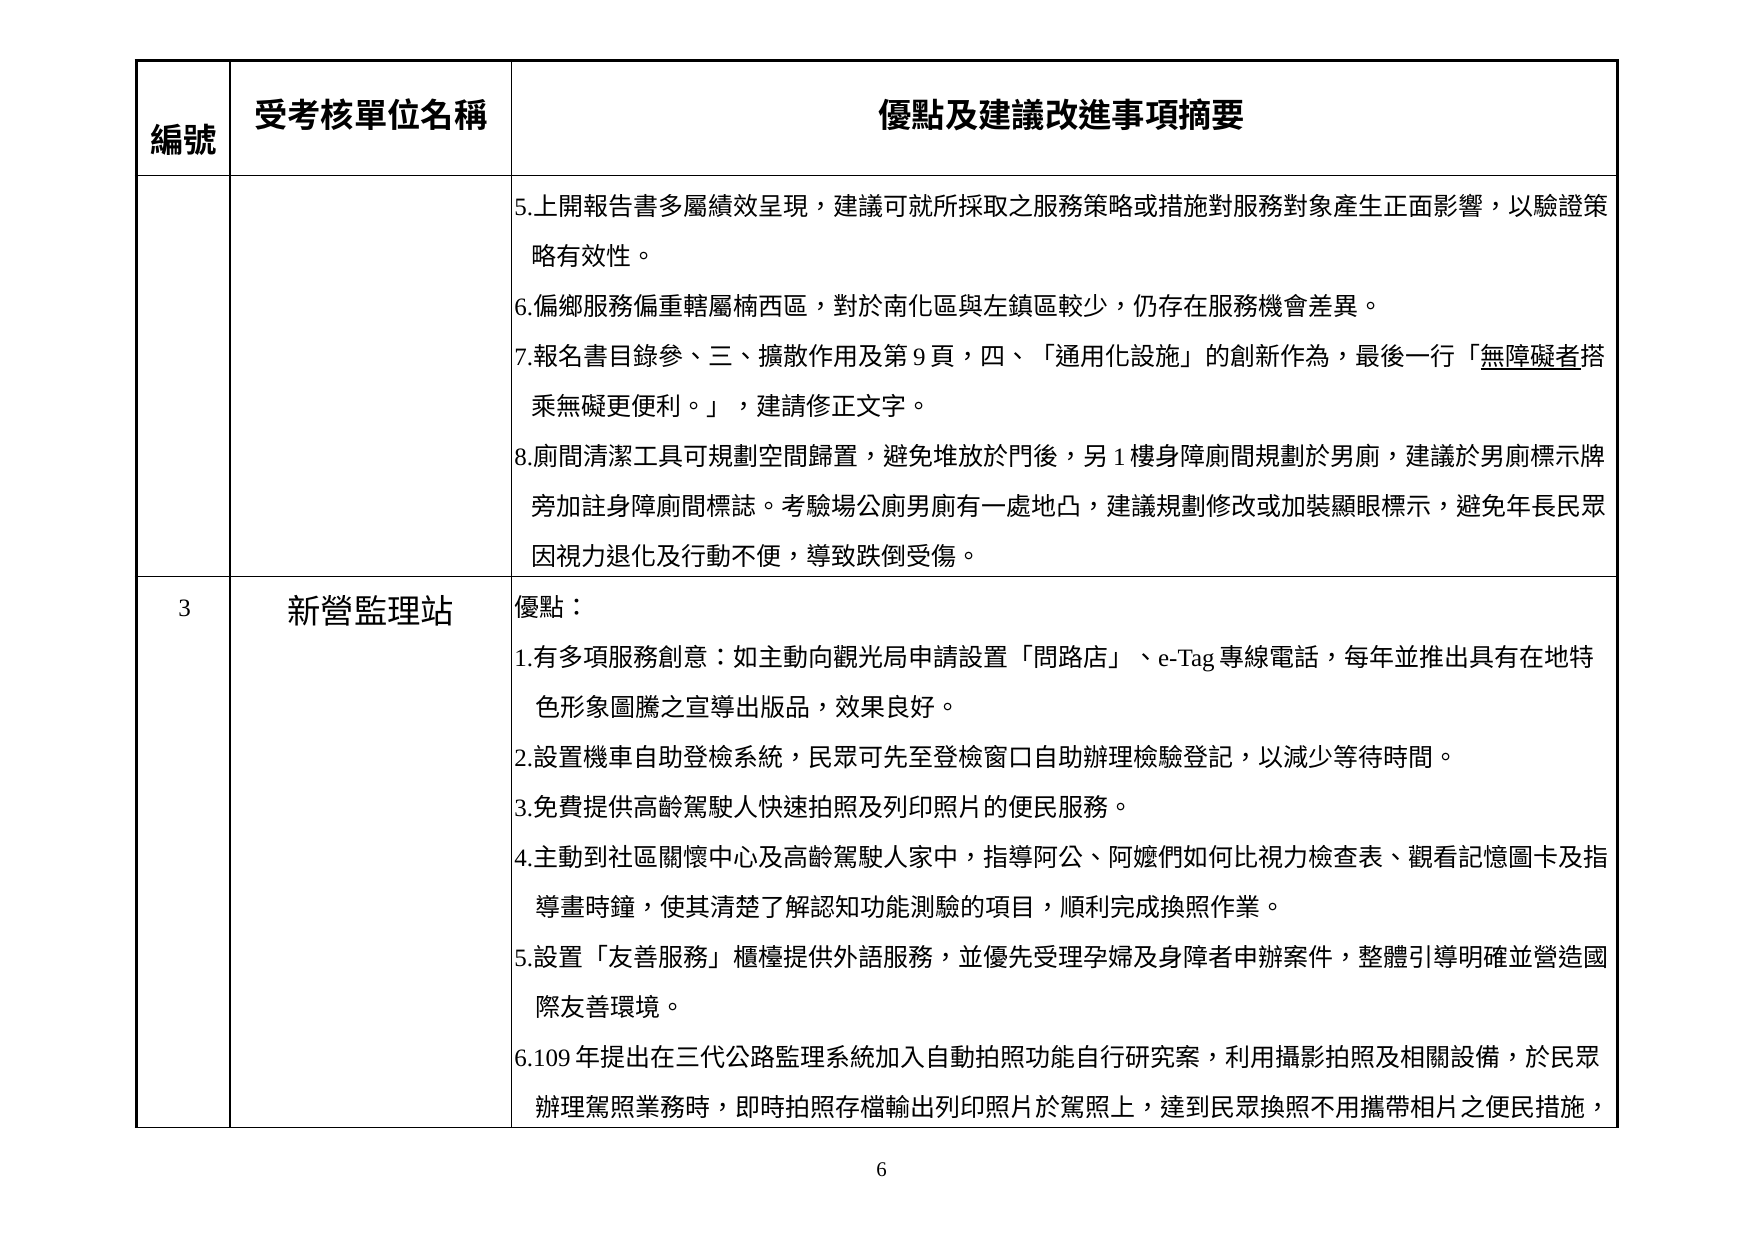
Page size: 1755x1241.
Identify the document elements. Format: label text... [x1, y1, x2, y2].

table_header 受考核單位名稱 [231, 62, 511, 175]
table_cell 新營監理站 [231, 577, 511, 1127]
table_header 優點及建議改進事項摘要 [512, 62, 1616, 175]
table_cell 優點： 1.有多項服務創意：如主動向觀光局申請設置「問路店」、e-Tag專線電話，每年並推出具有在地特色形象圖騰之宣導出版品，效果良好。 2.設置機車自助登檢系統，民眾可先至登檢窗口自助辦理檢驗登記，以減少等待時間。 3.免費提供高齡駕駛人快速拍照及列印照片的便民服務。 4.主動到社區關懷中心及高齡駕駛人家中，指導阿公、阿嬤們如何比視力檢查表、觀看記憶圖卡及指導畫時鐘，使其清楚了解認知功能測驗的項目，順利完成換照作業。 5.設置「友善服務」櫃檯提供外語服務，並優先受理孕婦及身障者申辦案件，整體引導明確並營造國際友善環境。 6.109年提出在三代公路監理系統加入自動拍照功能自行研究案，利用攝影拍照及相關設備，於民眾辦理駕照業務時，即時拍照存檔輸出列印照片於駕照上，達到民眾換照不用攜帶相片之便民措施， [512, 577, 1616, 1127]
table_cell 5.上開報告書多屬績效呈現，建議可就所採取之服務策略或措施對服務對象產生正面影響，以驗證策略有效性。 6.偏鄉服務偏重轄屬楠西區，對於南化區與左鎮區較少，仍存在服務機會差異。 7.報名書目錄參、三、擴散作用及第9頁，四、「通用化設施」的創新作為，最後一行「無障礙者搭乘無礙更便利。」，建請俢正文字。 8.廁間清潔工具可規劃空間歸置，避免堆放於門後，另1樓身障廁間規劃於男廁，建議於男廁標示牌旁加註身障廁間標誌。考驗場公廁男廁有一處地凸，建議規劃修改或加裝顯眼標示，避免年長民眾因視力退化及行動不便，導致跌倒受傷。 [512, 176, 1616, 576]
table_cell 3 [138, 577, 229, 1127]
table_header 編號 [138, 62, 229, 175]
table_cell [138, 176, 229, 576]
table_cell [231, 176, 511, 576]
